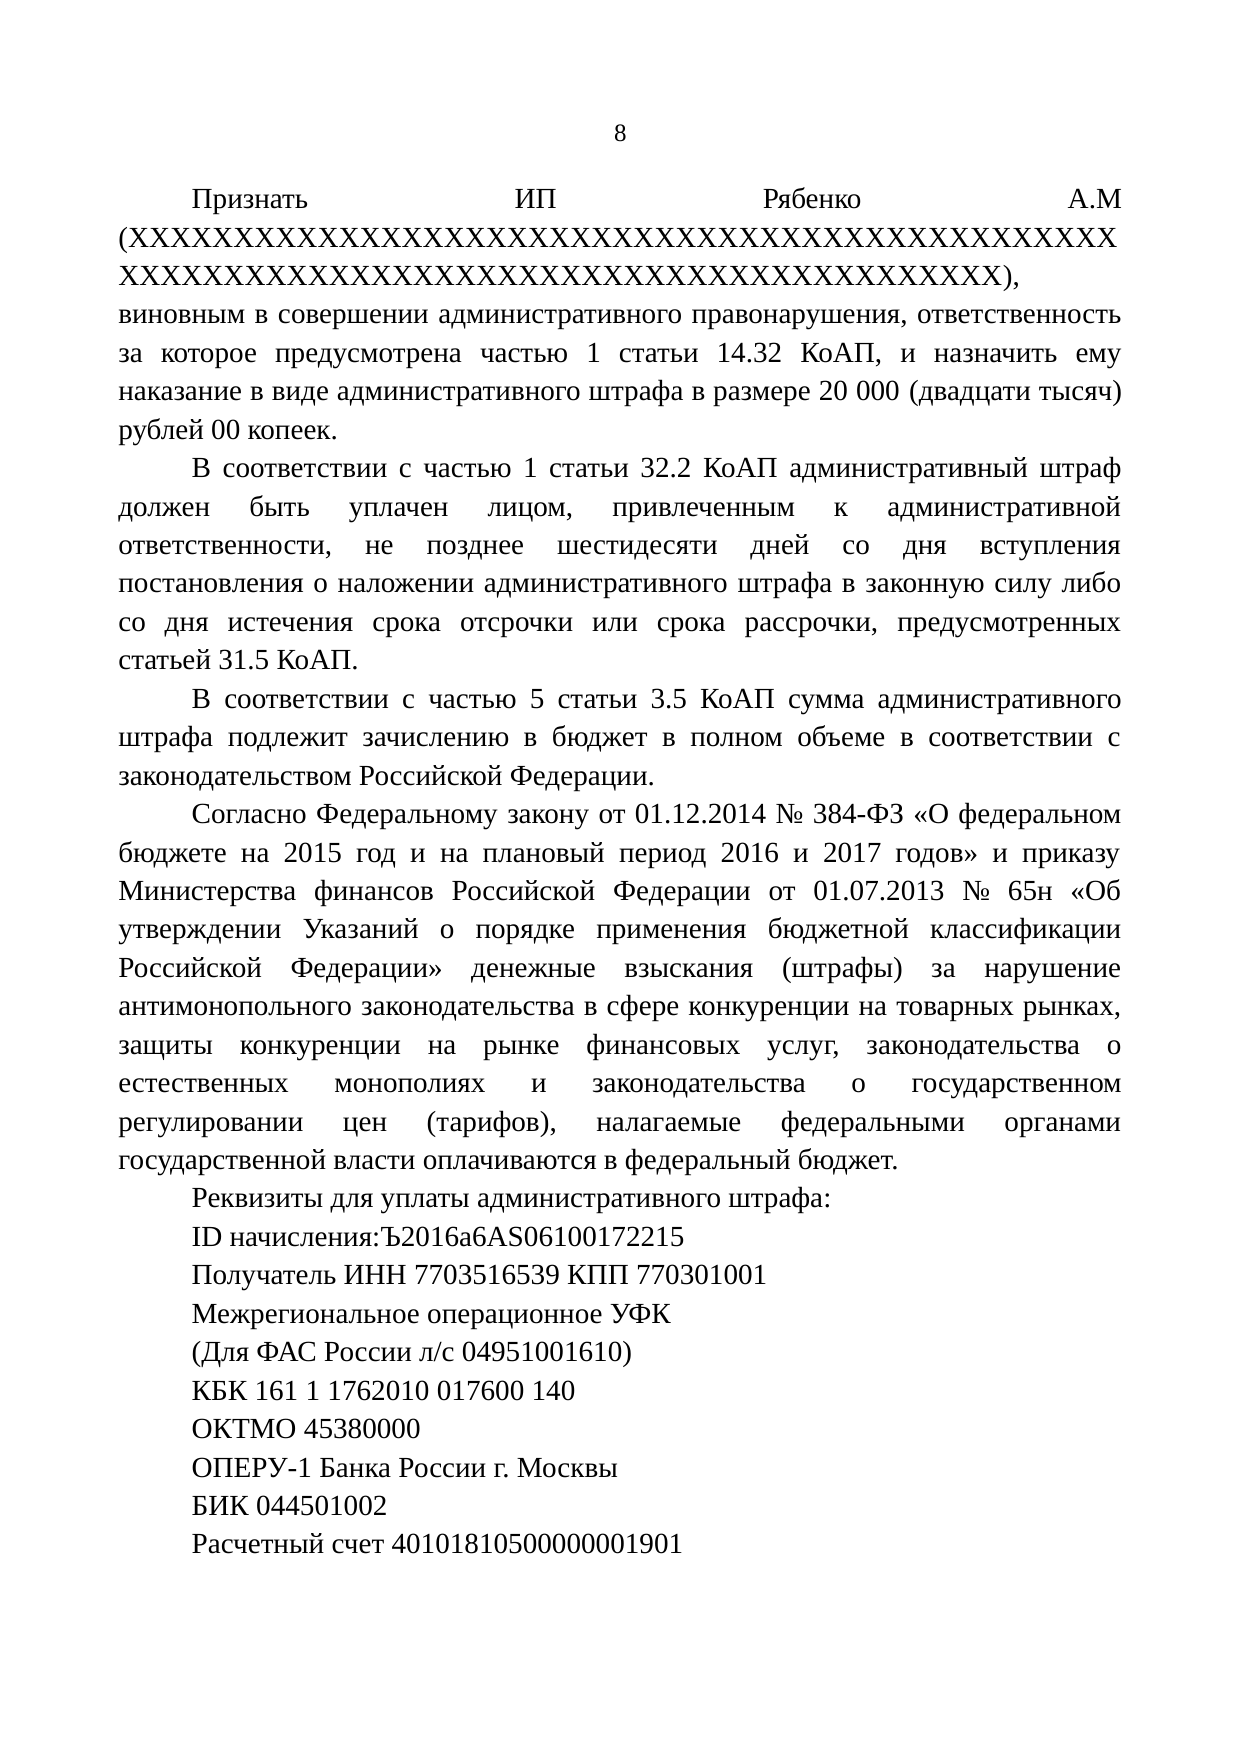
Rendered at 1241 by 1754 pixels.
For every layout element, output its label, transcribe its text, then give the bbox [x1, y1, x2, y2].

text ОПЕРУ-1 Банка России г. Москвы [118, 1445, 1122, 1483]
text В соответствии с частью 1 статьи 32.2 КоАП административный штраф должен быть уплачен лицом, привлеченным к административной ответственности, не позднее шестидесяти дней со дня вступления постановления о наложении административного штрафа в законную силу либо со дня истечения срока отсрочки или срока рассрочки, предусмотренных статьей 31.5 КоАП. [118, 445, 1122, 676]
text Получатель ИНН 7703516539 КПП 770301001 [118, 1253, 1122, 1291]
text КБК 161 1 1762010 017600 140 [118, 1368, 1122, 1406]
text В соответствии с частью 5 статьи 3.5 КоАП сумма административного штрафа подлежит зачислению в бюджет в полном объеме в соответствии с законодательством Российской Федерации. [118, 676, 1122, 791]
text Межрегиональное операционное УФК [118, 1291, 1122, 1329]
text ОКТМО 45380000 [118, 1406, 1122, 1445]
text (Для ФАС России л/с 04951001610) [118, 1329, 1122, 1368]
text Согласно Федеральному закону от 01.12.2014 № 384-ФЗ «О федеральном бюджете на 2015 год и на плановый период 2016 и 2017 годов» и приказу Министерства финансов Российской Федерации от 01.07.2013 № 65н «Об утверждении Указаний о порядке применения бюджетной классификации Российской Федерации» денежные взыскания (штрафы) за нарушение антимонопольного законодательства в сфере конкуренции на товарных рынках, защиты конкуренции на рынке финансовых услуг, законодательства о естественных монополиях и законодательства о государственном регулировании цен (тарифов), налагаемые федеральными органами государственной власти оплачиваются в федеральный бюджет. [118, 791, 1122, 1176]
text Расчетный счет 40101810500000001901 [118, 1522, 1122, 1560]
text ID начисления:Ъ2016a6AS06100172215 [118, 1214, 1122, 1253]
text Признать ИП Рябенко А.М (XXXXXXXXXXXXXXXXXXXXXXXXXXXXXXXXXXXXXXXXXXXXXXXXXXXXXXXXXXXXXXXXXXXXXXXXXXXXXXXXXXXXXXXXX), виновным в совершении административного правонарушения, ответственность за которое предусмотрена частью 1 статьи 14.32 КоАП, и назначить ему наказание в виде административного штрафа в размере 20 000 (двадцати тысяч) рублей 00 копеек. [118, 176, 1122, 445]
text Реквизиты для уплаты административного штрафа: [118, 1176, 1122, 1214]
text БИК 044501002 [118, 1483, 1122, 1522]
